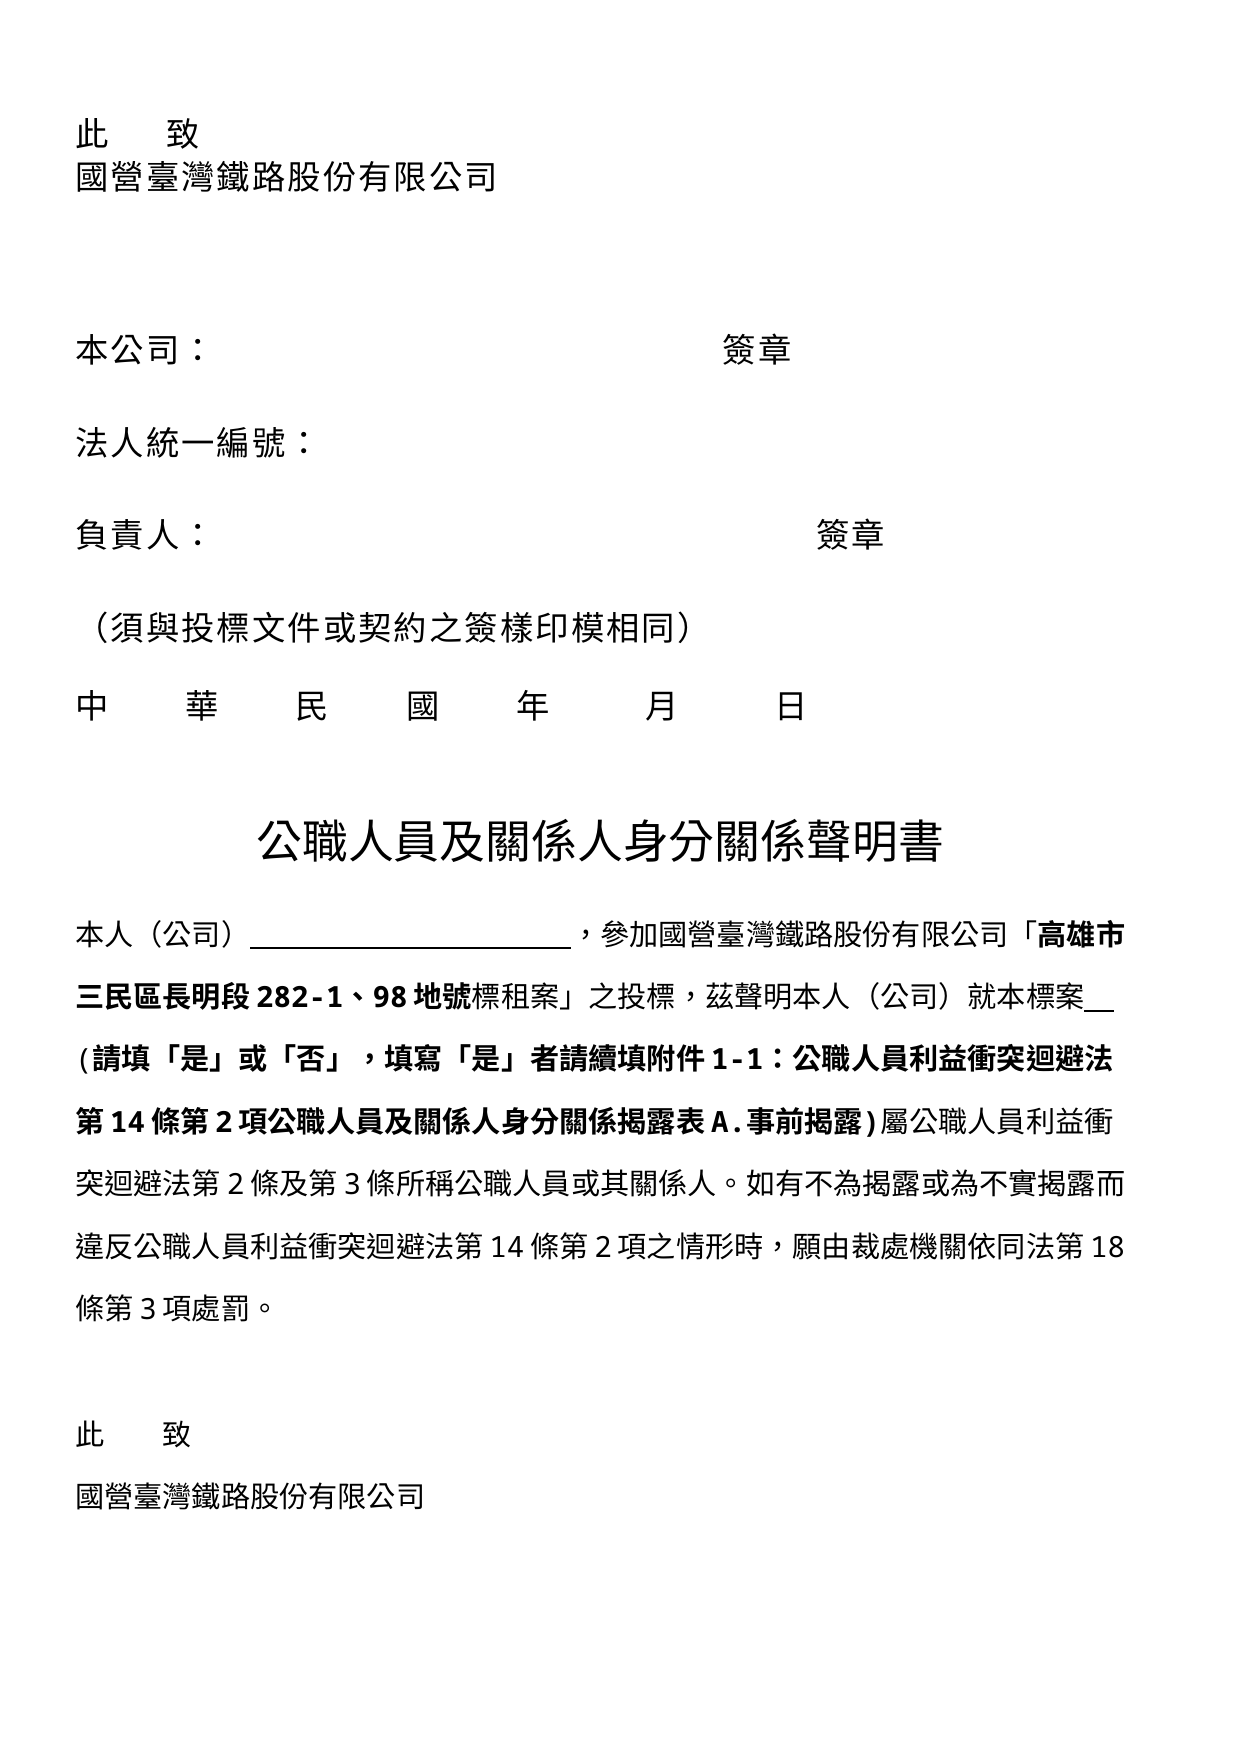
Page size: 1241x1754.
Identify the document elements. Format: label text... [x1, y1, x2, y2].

text 法人統一編號： [75, 399, 1000, 461]
text 此 致 [75, 91, 1000, 153]
text 本人（公司） ，參加國營臺灣鐵路股份有限公司「高雄市三民區長明段282-1、98地號標租案」之投標，茲聲明本人（公司）就本標案 (請填「是」或「否」，填寫「是」者請續填附件1-1：公職人員利益衝突迴避法第14條第2項公職人員及關係人身分關係揭露表A.事前揭露)屬公職人員利益衝突迴避法第2條及第3條所稱公職人員或其關係人。如有不為揭露或為不實揭露而違反公職人員利益衝突迴避法第14條第2項之情形時，願由裁處機關依同法第18條第3項處罰。 [75, 891, 1125, 1328]
text （須與投標文件或契約之簽樣印模相同） [75, 584, 1000, 646]
text 國營臺灣鐵路股份有限公司 [75, 153, 1073, 199]
text 公職人員及關係人身分關係聲明書 [75, 766, 1125, 891]
text 中 華 民 國 年 月 日 [75, 661, 1125, 728]
text 國營臺灣鐵路股份有限公司 [75, 1453, 1125, 1516]
text 本公司： 簽章 [75, 306, 1000, 369]
text 此 致 [75, 1391, 1125, 1453]
text 負責人： 簽章 [75, 491, 1000, 554]
